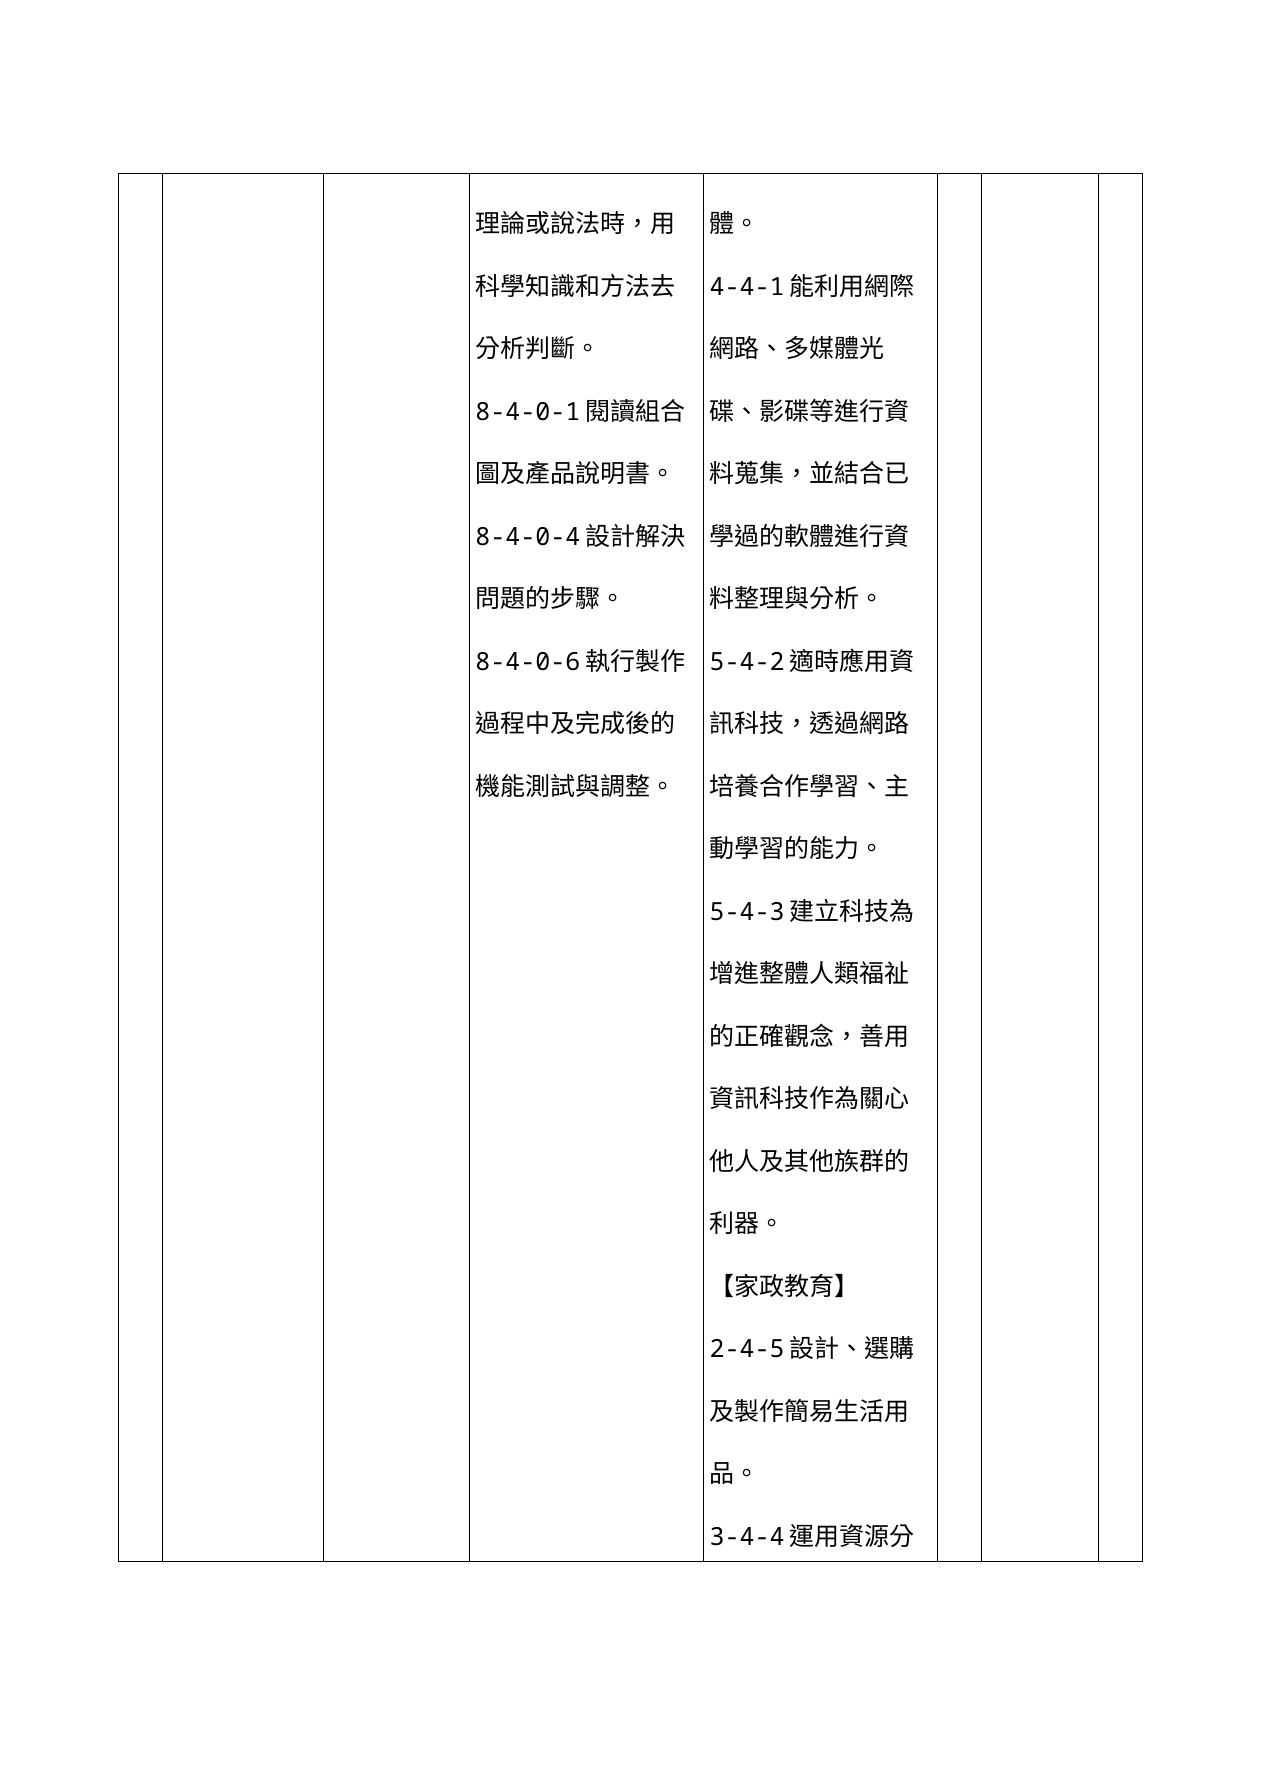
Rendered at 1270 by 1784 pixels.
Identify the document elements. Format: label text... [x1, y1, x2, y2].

table_cell [1099, 174, 1142, 1561]
table_cell [324, 174, 469, 1561]
table_cell 體。 4-4-1能利用網際網路、多媒體光碟、影碟等進行資料蒐集，並結合已學過的軟體進行資料整理與分析。 5-4-2適時應用資訊科技，透過網路培養合作學習、主動學習的能力。 5-4-3建立科技為增進整體人類福祉的正確觀念，善用資訊科技作為關心他人及其他族群的利器。 【家政教育】 2-4-5設計、選購及製作簡易生活用品。 3-4-4運用資源分 [704, 174, 937, 1561]
table_cell [163, 174, 323, 1561]
table_cell [938, 174, 981, 1561]
table_cell [119, 174, 162, 1561]
table_cell 理論或說法時，用科學知識和方法去分析判斷。 8-4-0-1閱讀組合圖及產品說明書。 8-4-0-4設計解決問題的步驟。 8-4-0-6執行製作過程中及完成後的機能測試與調整。 [470, 174, 703, 1561]
table_cell [982, 174, 1098, 1561]
